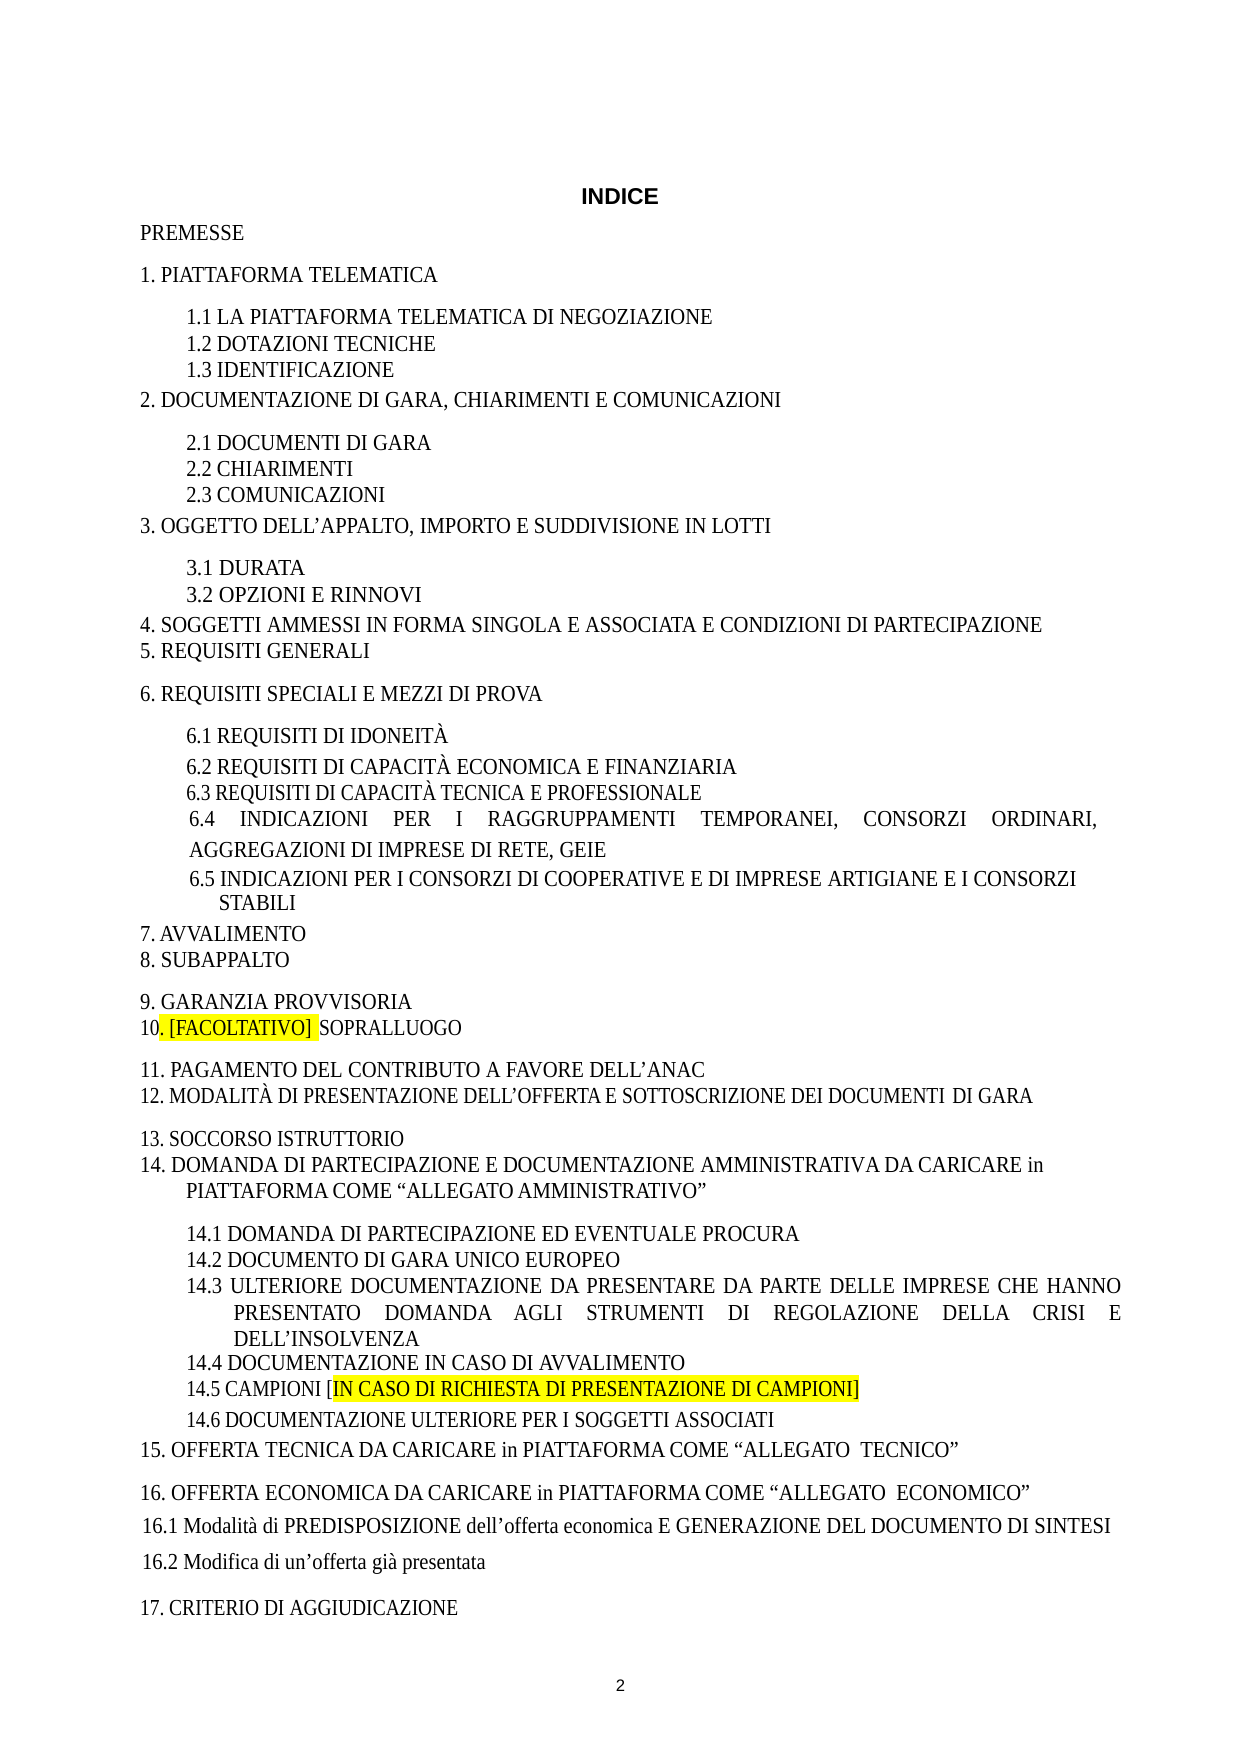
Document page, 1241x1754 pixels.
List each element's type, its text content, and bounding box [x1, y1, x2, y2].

text 3.2 OPZIONI E RINNOVI [186, 581, 1122, 607]
text 1.3 IDENTIFICAZIONE [186, 356, 1122, 382]
text 6.3 REQUISITI DI CAPACITÀ TECNICA E PROFESSIONALE [186, 779, 1122, 805]
text 16. OFFERTA ECONOMICA DA CARICARE in PIATTAFORMA COME “ALLEGATO ECONOMICO” [140, 1479, 1122, 1505]
text 5. REQUISITI GENERALI [140, 637, 1122, 664]
text 2.1 DOCUMENTI DI GARA [186, 429, 1122, 455]
text PREMESSE [140, 219, 1122, 245]
text 10. [FACOLTATIVO] SOPRALLUOGO [140, 1014, 1122, 1041]
text 3. OGGETTO DELL’APPALTO, IMPORTO E SUDDIVISIONE IN LOTTI [140, 512, 1122, 538]
text 11. PAGAMENTO DEL CONTRIBUTO A FAVORE DELL’ANAC [140, 1056, 1122, 1083]
text 14. DOMANDA DI PARTECIPAZIONE E DOCUMENTAZIONE AMMINISTRATIVA DA CARICARE in PIATTAFORMA COME “ALLEGATO AMMINISTRATIVO” [140, 1151, 1122, 1204]
subtitle 16.2 Modifica di un’offerta già presentata [142, 1548, 1122, 1575]
text 15. OFFERTA TECNICA DA CARICARE in PIATTAFORMA COME “ALLEGATO TECNICO” [140, 1437, 1122, 1463]
text 4. SOGGETTI AMMESSI IN FORMA SINGOLA E ASSOCIATA E CONDIZIONI DI PARTECIPAZIONE [140, 611, 1122, 637]
text 1.2 DOTAZIONI TECNICHE [186, 329, 1122, 356]
text 17. CRITERIO DI AGGIUDICAZIONE [140, 1594, 1122, 1621]
text 1. PIATTAFORMA TELEMATICA [140, 261, 1122, 287]
text 2.3 COMUNICAZIONI [186, 481, 1122, 508]
text 14.1 DOMANDA DI PARTECIPAZIONE ED EVENTUALE PROCURA [186, 1220, 1122, 1246]
text 14.4 DOCUMENTAZIONE IN CASO DI AVVALIMENTO [186, 1351, 1122, 1375]
text 6.2 REQUISITI DI CAPACITÀ ECONOMICA E FINANZIARIA [186, 753, 1122, 779]
text 2. DOCUMENTAZIONE DI GARA, CHIARIMENTI E COMUNICAZIONI [140, 386, 1122, 413]
text INDICE [118, 183, 1122, 209]
subtitle 16.1 Modalità di PREDISPOSIZIONE dell’offerta economica E GENERAZIONE DEL DOCUMENTO DI SINTESI [142, 1512, 1122, 1538]
text 13. SOCCORSO ISTRUTTORIO [140, 1125, 1122, 1151]
text 8. SUBAPPALTO [140, 946, 1122, 972]
text 1.1 LA PIATTAFORMA TELEMATICA DI NEGOZIAZIONE [186, 303, 1122, 329]
text 7. AVVALIMENTO [140, 919, 1122, 946]
text 12. MODALITÀ DI PRESENTAZIONE DELL’OFFERTA E SOTTOSCRIZIONE DEI DOCUMENTI DI GARA [140, 1083, 1122, 1109]
text 6.5 INDICAZIONI PER I CONSORZI DI COOPERATIVE E DI IMPRESE ARTIGIANE E I CONSORZI STABILI [189, 867, 1122, 915]
text 14.5 CAMPIONI [IN CASO DI RICHIESTA DI PRESENTAZIONE DI CAMPIONI] [186, 1375, 1122, 1402]
text 14.6 DOCUMENTAZIONE ULTERIORE PER I SOGGETTI ASSOCIATI [186, 1406, 1122, 1432]
text 9. GARANZIA PROVVISORIA [140, 988, 1122, 1014]
text 14.2 DOCUMENTO DI GARA UNICO EUROPEO [186, 1246, 1122, 1272]
text 6. REQUISITI SPECIALI E MEZZI DI PROVA [140, 679, 1122, 706]
text 6.4 INDICAZIONI PER I RAGGRUPPAMENTI TEMPORANEI, CONSORZI ORDINARI, AGGREGAZIONI DI IMPRESE DI RETE, GEIE [189, 805, 1098, 863]
text 2.2 CHIARIMENTI [186, 455, 1122, 481]
text 3.1 DURATA [186, 554, 1122, 581]
text 6.1 REQUISITI DI IDONEITÀ [186, 722, 1122, 748]
text 14.3 ULTERIORE DOCUMENTAZIONE DA PRESENTARE DA PARTE DELLE IMPRESE CHE HANNO PRESENTATO DOMANDA AGLI STRUMENTI DI REGOLAZIONE DELLA CRISI E DELL’INSOLVENZA [186, 1272, 1122, 1351]
